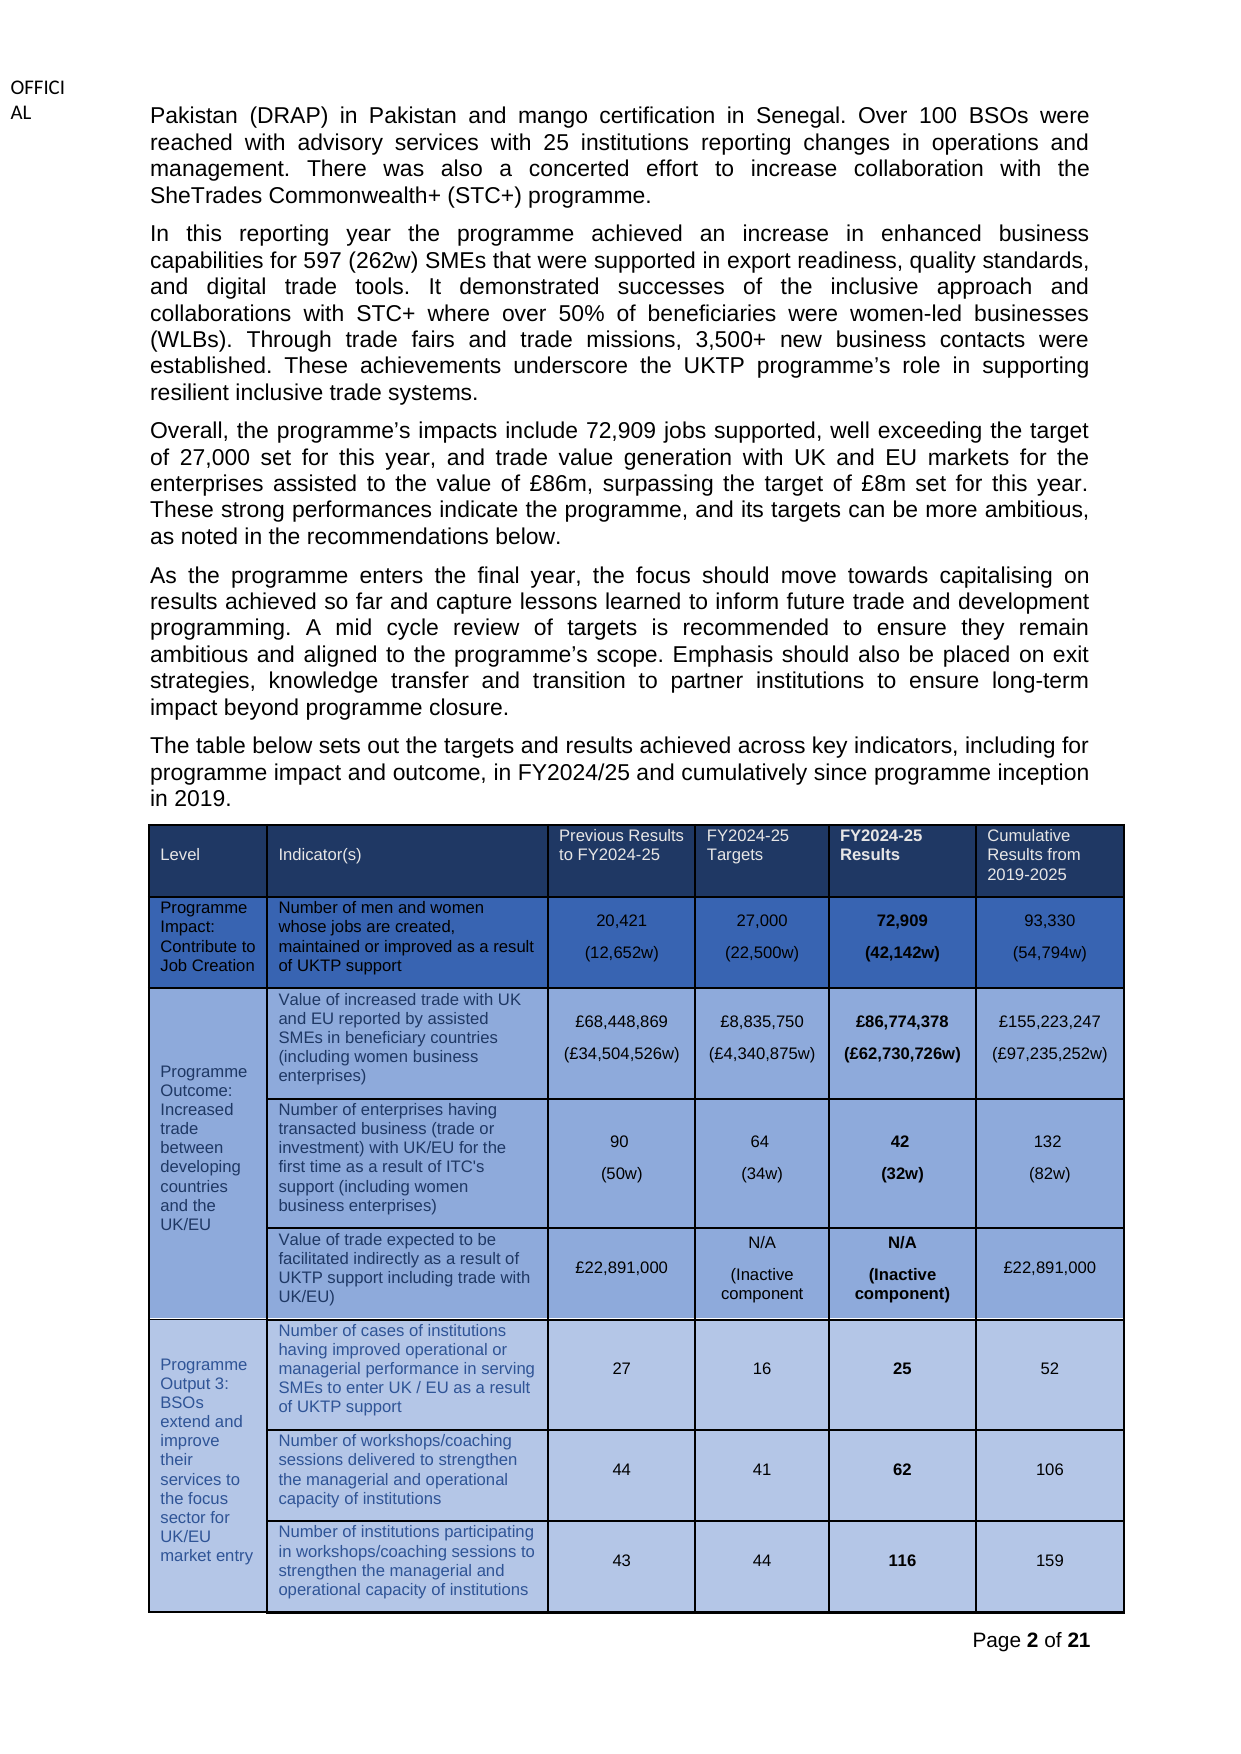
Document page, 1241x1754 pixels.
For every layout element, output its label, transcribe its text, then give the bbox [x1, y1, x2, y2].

table_header FY2024-25 Results [830, 826, 975, 896]
table_cell 106 [977, 1431, 1123, 1520]
table_cell Value of increased trade with UK and EU reported by assisted SMEs in beneficiary countries (including women business enterprises) [268, 989, 547, 1098]
table_cell 41 [696, 1431, 828, 1520]
table_cell Number of workshops/coaching sessions delivered to strengthen the managerial and operational capacity of institutions [268, 1431, 547, 1520]
text The table below sets out the targets and results achieved across key indicators, including for programme impact and outcome, in FY2024/25 and cumulatively since programme inception in 2019. [150, 732, 1090, 811]
table_cell 27 [549, 1321, 694, 1429]
table_cell 132 (82w) [977, 1100, 1123, 1227]
table_cell 52 [977, 1321, 1123, 1429]
table_cell £68,448,869 (£34,504,526w) [549, 989, 694, 1098]
table_cell Value of trade expected to be facilitated indirectly as a result of UKTP support including trade with UK/EU) [268, 1229, 547, 1318]
text Overall, the programme’s impacts include 72,909 jobs supported, well exceeding the target of 27,000 set for this year, and trade value generation with UK and EU markets for the enterprises assisted to the value of £86m, surpassing the target of £8m set for this year. These strong performances indicate the programme, and its targets can be more ambitious, as noted in the recommendations below. [150, 417, 1090, 549]
table_cell Programme Impact: Contribute to Job Creation [150, 898, 266, 987]
table_cell Programme Outcome: Increased trade between developing countries and the UK/EU [150, 989, 266, 1318]
table_cell £22,891,000 [549, 1229, 694, 1318]
table_header Indicator(s) [268, 826, 547, 896]
table_cell Number of men and women whose jobs are created, maintained or improved as a result of UKTP support [268, 898, 547, 987]
table_cell 93,330 (54,794w) [977, 898, 1123, 987]
table_header Cumulative Results from 2019-2025 [977, 826, 1123, 896]
table_cell £155,223,247 (£97,235,252w) [977, 989, 1123, 1098]
table_cell Number of enterprises having transacted business (trade or investment) with UK/EU for the first time as a result of ITC's support (including women business enterprises) [268, 1100, 547, 1227]
table_cell £86,774,378 (£62,730,726w) [830, 989, 975, 1098]
table_cell 116 [830, 1522, 975, 1611]
table_cell Number of cases of institutions having improved operational or managerial performance in serving SMEs to enter UK / EU as a result of UKTP support [268, 1321, 547, 1429]
table_cell 159 [977, 1522, 1123, 1611]
table_cell N/A (Inactive component) [830, 1229, 975, 1318]
table_cell 90 (50w) [549, 1100, 694, 1227]
table_cell 20,421 (12,652w) [549, 898, 694, 987]
table_cell N/A (Inactive component [696, 1229, 828, 1318]
text As the programme enters the final year, the focus should move towards capitalising on results achieved so far and capture lessons learned to inform future trade and development programming. A mid cycle review of targets is recommended to ensure they remain ambitious and aligned to the programme’s scope. Emphasis should also be placed on exit strategies, knowledge transfer and transition to partner institutions to ensure long-term impact beyond programme closure. [150, 562, 1090, 720]
table_header Previous Results to FY2024-25 [549, 826, 694, 896]
table_cell £8,835,750 (£4,340,875w) [696, 989, 828, 1098]
table_cell 72,909 (42,142w) [830, 898, 975, 987]
table_cell 27,000 (22,500w) [696, 898, 828, 987]
table_cell 64 (34w) [696, 1100, 828, 1227]
table_cell 16 [696, 1321, 828, 1429]
table_cell Number of institutions participating in workshops/coaching sessions to strengthen the managerial and operational capacity of institutions [268, 1522, 547, 1611]
table_header Level [150, 826, 266, 896]
table_cell 62 [830, 1431, 975, 1520]
table_cell £22,891,000 [977, 1229, 1123, 1318]
table_cell 44 [549, 1431, 694, 1520]
table_cell 42 (32w) [830, 1100, 975, 1227]
text In this reporting year the programme achieved an increase in enhanced business capabilities for 597 (262w) SMEs that were supported in export readiness, quality standards, and digital trade tools. It demonstrated successes of the inclusive approach and collaborations with STC+ where over 50% of beneficiaries were women-led businesses (WLBs). Through trade fairs and trade missions, 3,500+ new business contacts were established. These achievements underscore the UKTP programme’s role in supporting resilient inclusive trade systems. [150, 220, 1090, 405]
text Pakistan (DRAP) in Pakistan and mango certification in Senegal. Over 100 BSOs were reached with advisory services with 25 institutions reporting changes in operations and management. There was also a concerted effort to increase collaboration with the SheTrades Commonwealth+ (STC+) programme. [150, 102, 1090, 208]
table_cell 44 [696, 1522, 828, 1611]
table_cell 43 [549, 1522, 694, 1611]
table_cell Programme Output 3: BSOs extend and improve their services to the focus sector for UK/EU market entry [150, 1320, 266, 1611]
table_header FY2024-25 Targets [696, 826, 828, 896]
table_cell 25 [830, 1321, 975, 1429]
